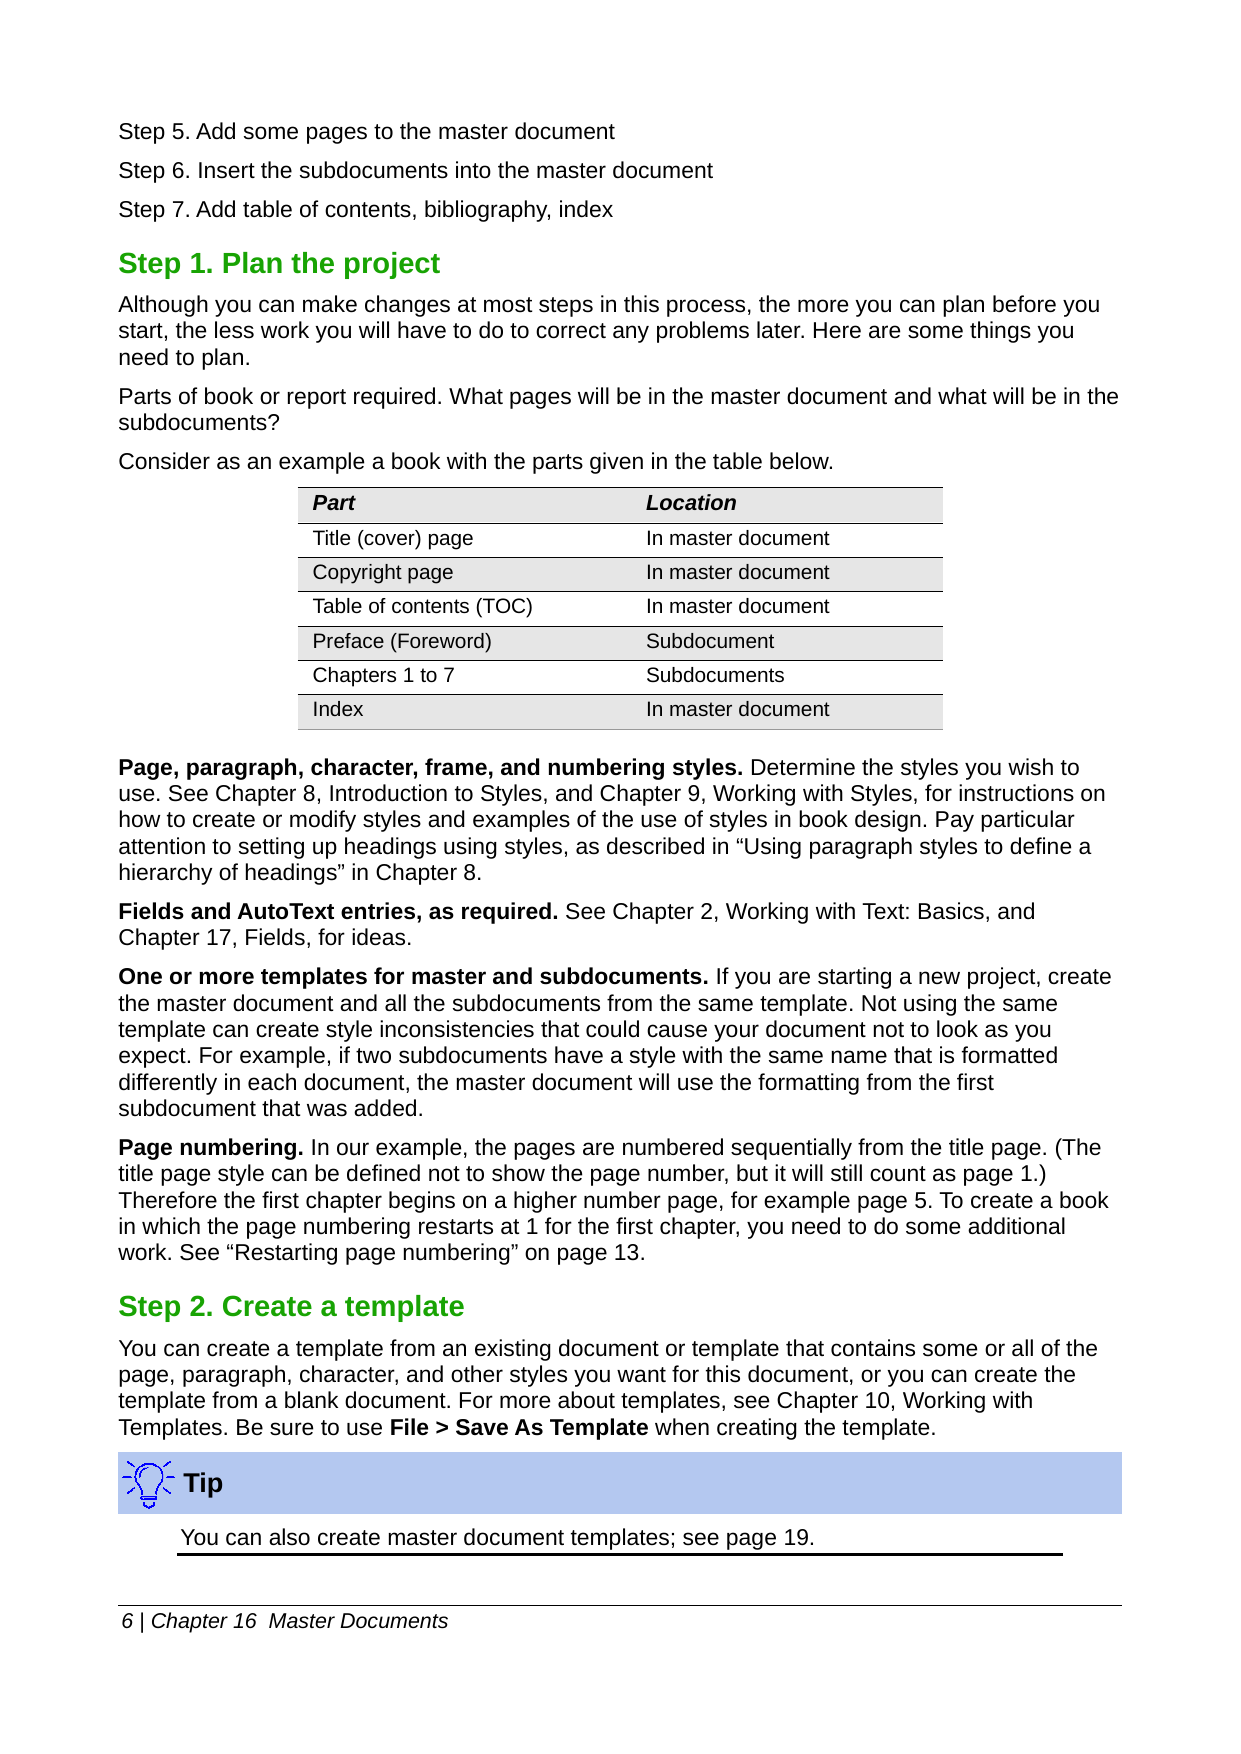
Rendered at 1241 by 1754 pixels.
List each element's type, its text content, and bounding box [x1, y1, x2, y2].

text Step 6. Insert the subdocuments into the master document [118, 157, 1122, 183]
table_cell In master document [631, 524, 943, 557]
picture [119, 1453, 179, 1513]
table_cell Title (cover) page [298, 524, 631, 557]
table_header Part [298, 488, 631, 522]
table_cell Index [298, 695, 631, 729]
text You can also create master document templates; see page 19. [177, 1521, 1063, 1553]
text Parts of book or report required. What pages will be in the master document and what will be in the subdocuments? [118, 383, 1122, 435]
subtitle Step 2. Create a template [118, 1289, 1122, 1323]
table_cell In master document [631, 695, 943, 729]
list Although you can make changes at most steps in this process, the more you can plan before you start, the less work you will have to do to correct any problems later. Here are some things you need to plan. [118, 291, 1122, 370]
table_cell In master document [631, 592, 943, 626]
table_cell In master document [631, 558, 943, 591]
text Consider as an example a book with the parts given in the table below. [118, 448, 1122, 474]
text Page numbering. In our example, the pages are numbered sequentially from the title page. (The title page style can be defined not to show the page number, but it will still count as page 1.) Therefore the first chapter begins on a higher number page, for example page 5. To create a book in which the page numbering restarts at 1 for the first chapter, you need to do some additional work. See “Restarting page numbering” on page 13. [118, 1134, 1122, 1266]
text Step 7. Add table of contents, bibliography, index [118, 196, 1122, 222]
table_cell Chapters 1 to 7 [298, 661, 631, 694]
text Page, paragraph, character, frame, and numbering styles. Determine the styles you wish to use. See Chapter 8, Introduction to Styles, and Chapter 9, Working with Styles, for instructions on how to create or modify styles and examples of the use of styles in book design. Pay particular attention to setting up headings using styles, as described in “Using paragraph styles to define a hierarchy of headings” in Chapter 8. [118, 754, 1122, 886]
text Fields and AutoText entries, as required. See Chapter 2, Working with Text: Basics, and Chapter 17, Fields, for ideas. [118, 898, 1122, 951]
text One or more templates for master and subdocuments. If you are starting a new project, create the master document and all the subdocuments from the same template. Not using the same template can create style inconsistencies that could cause your document not to look as you expect. For example, if two subdocuments have a style with the same name that is formatted differently in each document, the master document will use the formatting from the first subdocument that was added. [118, 963, 1122, 1121]
table_cell Preface (Foreword) [298, 627, 631, 660]
text You can create a template from an existing document or template that contains some or all of the page, paragraph, character, and other styles you want for this document, or you can create the template from a blank document. For more about templates, see Chapter 10, Working with Templates. Be sure to use File > Save As Template when creating the template. [118, 1334, 1122, 1440]
table_cell Copyright page [298, 558, 631, 591]
table_cell Table of contents (TOC) [298, 592, 631, 626]
table_cell Subdocument [631, 627, 943, 660]
table_header Location [631, 488, 943, 522]
subtitle Tip [118, 1452, 1122, 1514]
subtitle Step 1. Plan the project [118, 246, 1122, 279]
table_cell Subdocuments [631, 661, 943, 694]
text Step 5. Add some pages to the master document [118, 118, 1122, 144]
